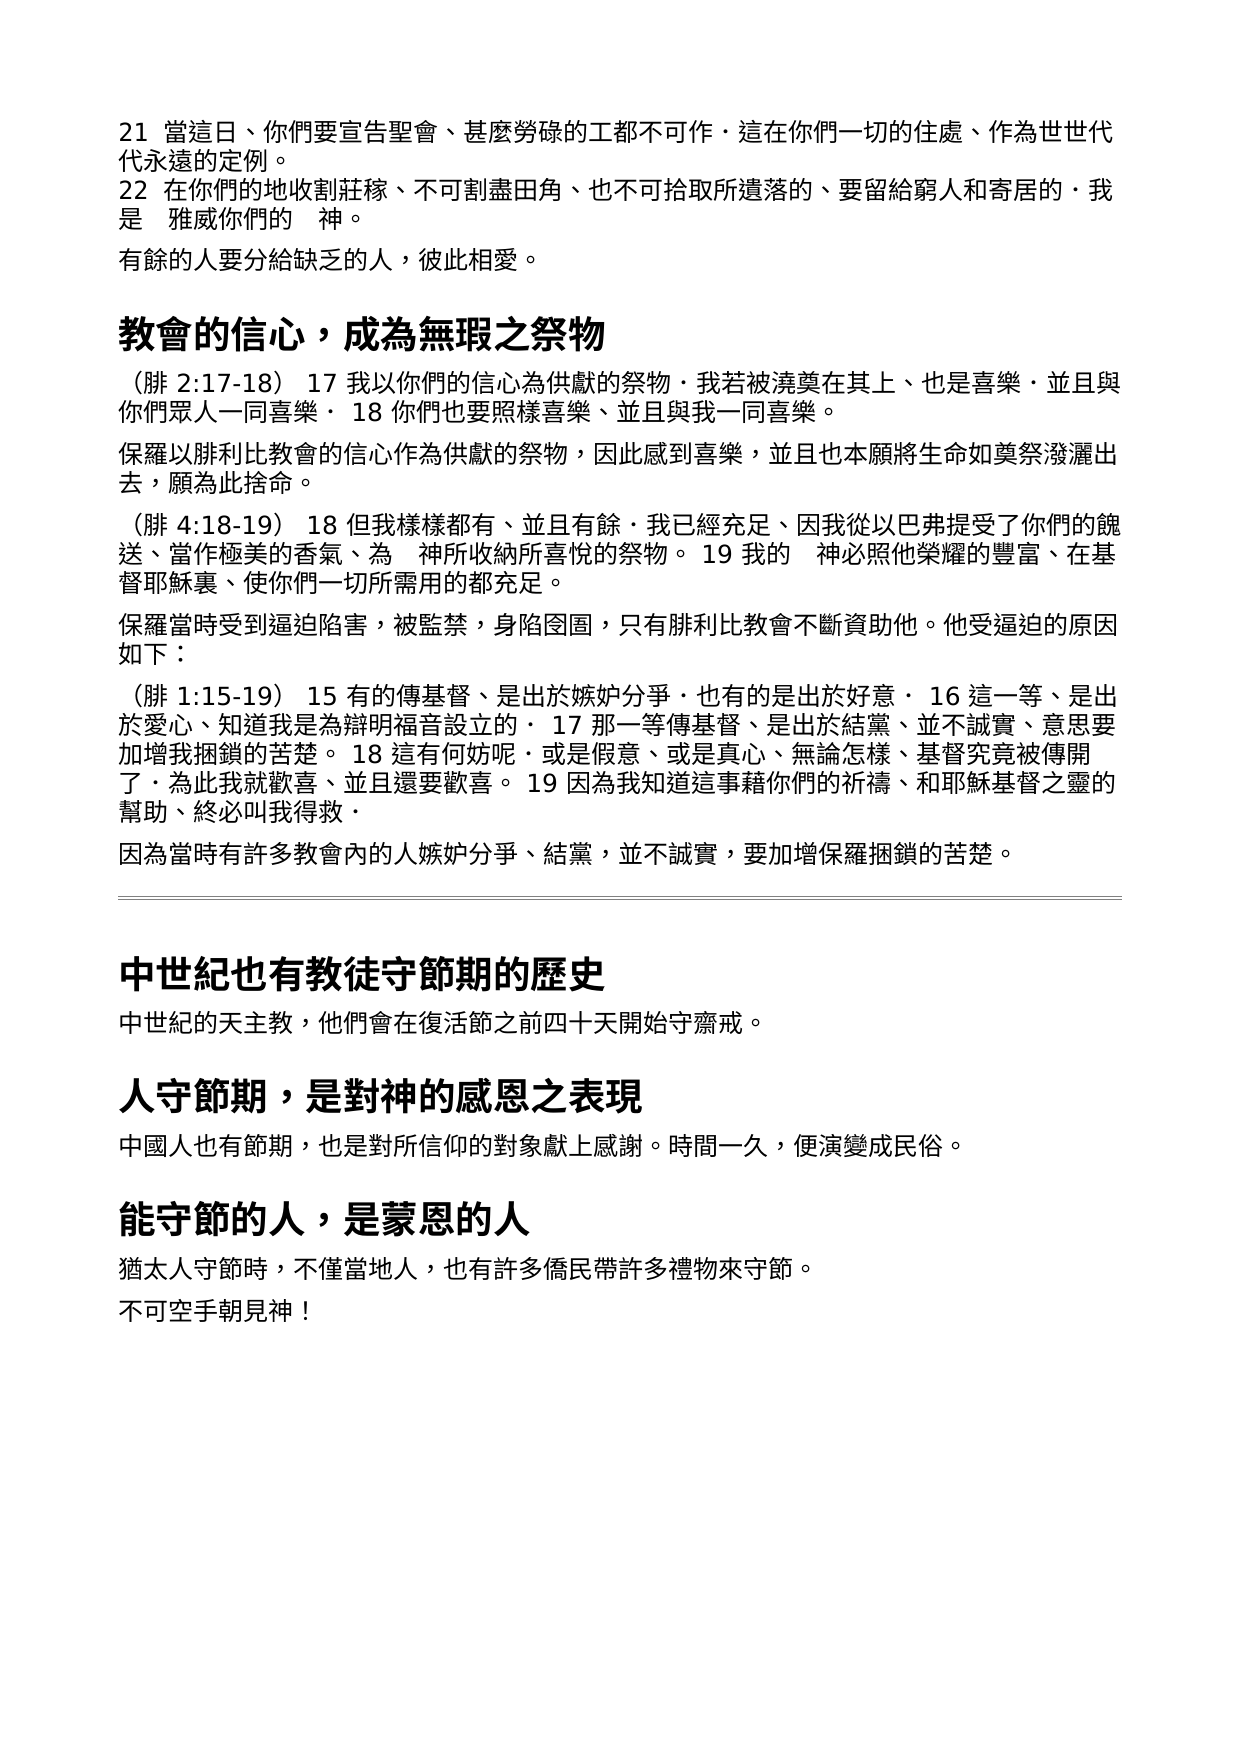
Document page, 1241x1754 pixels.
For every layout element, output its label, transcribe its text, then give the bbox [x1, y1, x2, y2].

text 有餘的人要分給缺乏的人，彼此相愛。 [118, 247, 1122, 276]
text 不可空手朝見神！ [118, 1297, 1122, 1326]
text 猶太人守節時，不僅當地人，也有許多僑民帶許多禮物來守節。 [118, 1255, 1122, 1284]
text 因為當時有許多教會內的人嫉妒分爭、結黨，並不誠實，要加增保羅捆鎖的苦楚。 [118, 840, 1122, 869]
subtitle 人守節期，是對神的感恩之表現 [118, 1076, 1122, 1120]
text 保羅當時受到逼迫陷害，被監禁，身陷囹圄，只有腓利比教會不斷資助他。他受逼迫的原因如下： [118, 611, 1122, 669]
text 中國人也有節期，也是對所信仰的對象獻上感謝。時間一久，便演變成民俗。 [118, 1132, 1122, 1161]
subtitle 中世紀也有教徒守節期的歷史 [118, 953, 1122, 997]
subtitle 教會的信心，成為無瑕之祭物 [118, 313, 1122, 357]
text （腓 2:17-18） 17 我以你們的信心為供獻的祭物．我若被澆奠在其上、也是喜樂．並且與你們眾人一同喜樂． 18 你們也要照樣喜樂、並且與我一同喜樂。 [118, 369, 1122, 428]
subtitle 能守節的人，是蒙恩的人 [118, 1199, 1122, 1242]
text （腓 1:15-19） 15 有的傳基督、是出於嫉妒分爭．也有的是出於好意． 16 這一等、是出於愛心、知道我是為辯明福音設立的． 17 那一等傳基督、是出於結黨、並不誠實、意思要加增我捆鎖的苦楚。 18 這有何妨呢．或是假意、或是真心、無論怎樣、基督究竟被傳開了．為此我就歡喜、並且還要歡喜。 19 因為我知道這事藉你們的祈禱、和耶穌基督之靈的幫助、終必叫我得救． [118, 682, 1122, 828]
text 保羅以腓利比教會的信心作為供獻的祭物，因此感到喜樂，並且也本願將生命如奠祭潑灑出去，願為此捨命。 [118, 440, 1122, 498]
text 21 當這日、你們要宣告聖會、甚麼勞碌的工都不可作．這在你們一切的住處、作為世世代代永遠的定例。 22 在你們的地收割莊稼、不可割盡田角、也不可拾取所遺落的、要留給窮人和寄居的．我是 雅威你們的 神。 [118, 118, 1122, 235]
text （腓 4:18-19） 18 但我樣樣都有、並且有餘．我已經充足、因我從以巴弗提受了你們的餽送、當作極美的香氣、為 神所收納所喜悅的祭物。 19 我的 神必照他榮耀的豐富、在基督耶穌裏、使你們一切所需用的都充足。 [118, 511, 1122, 598]
text 中世紀的天主教，他們會在復活節之前四十天開始守齋戒。 [118, 1009, 1122, 1038]
